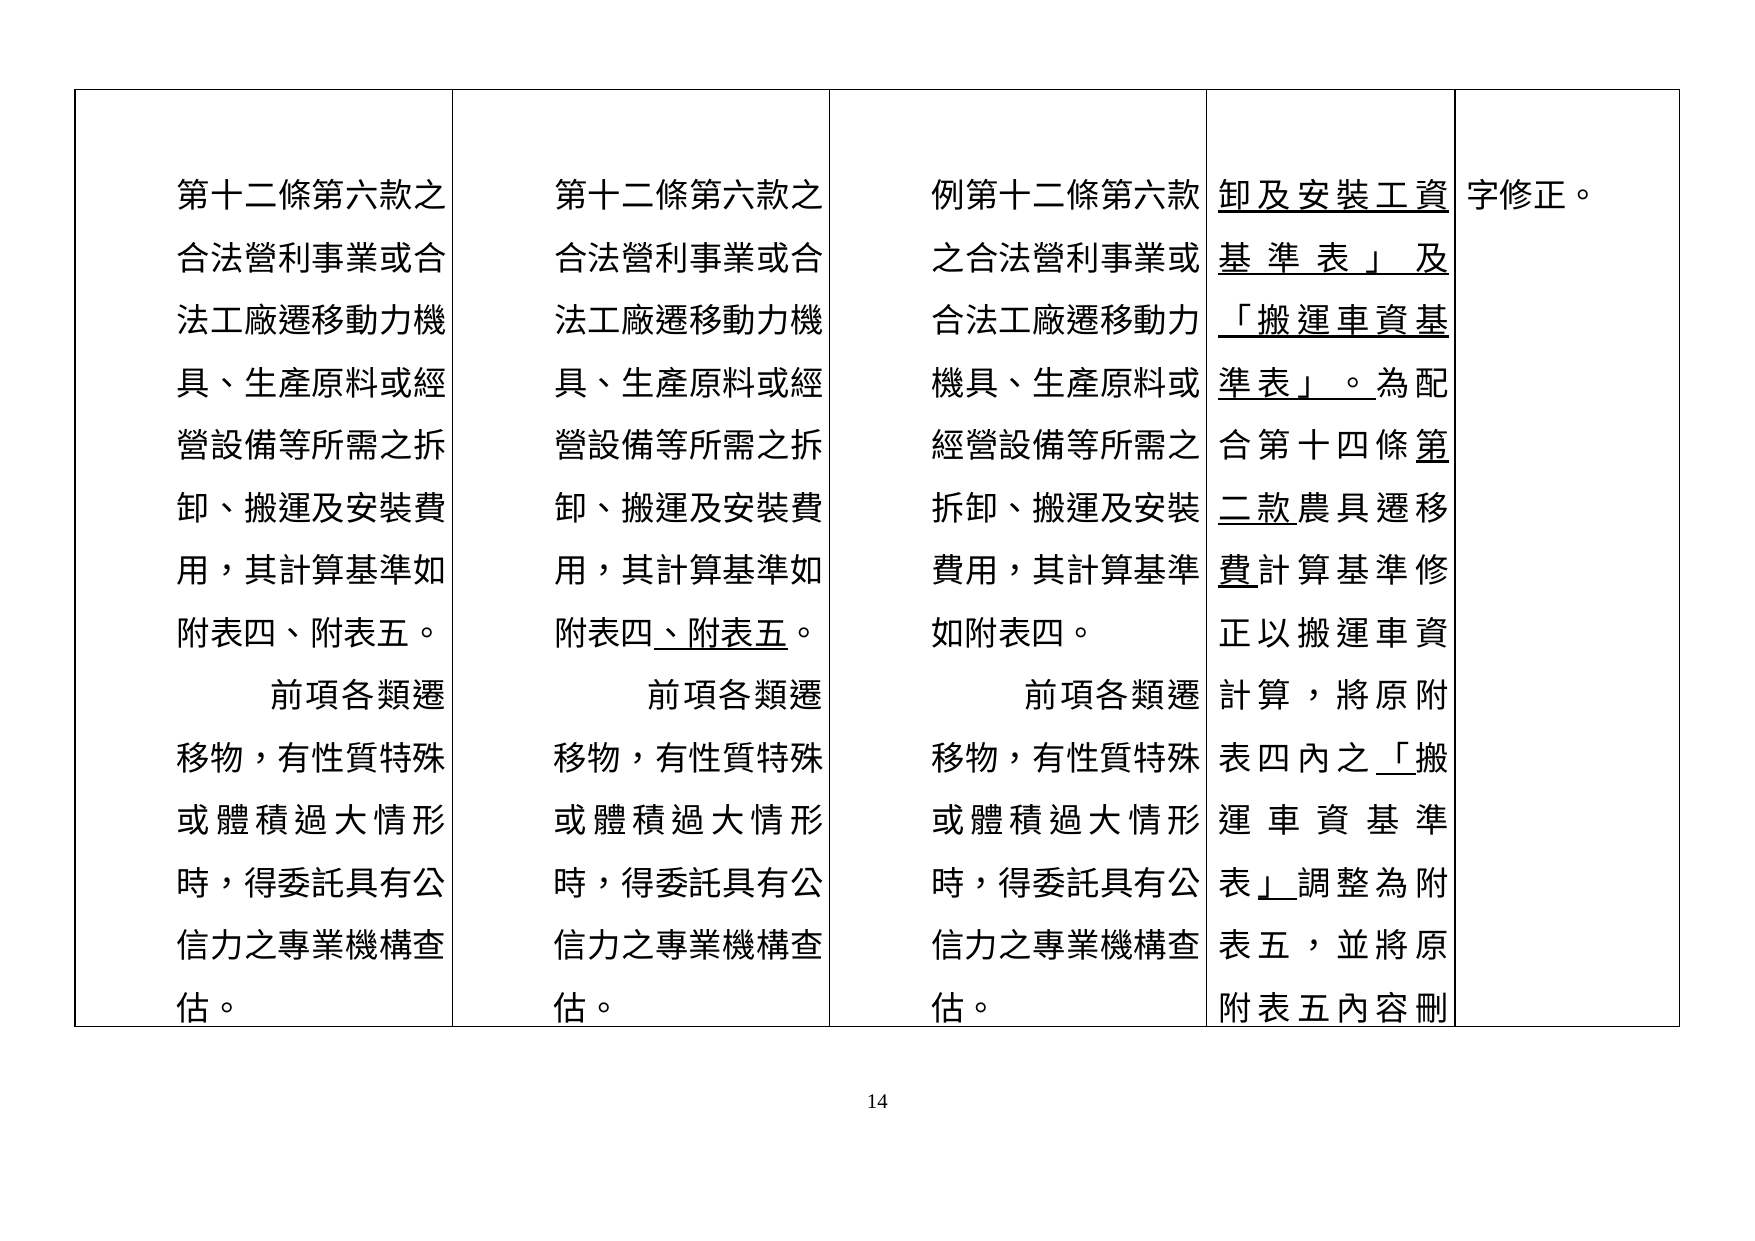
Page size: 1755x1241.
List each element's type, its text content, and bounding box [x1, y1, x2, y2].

table_cell 第十二條第六款之合法營利事業或合法工廠遷移動力機具、生產原料或經營設備等所需之拆卸、搬運及安裝費用，其計算基準如附表四、附表五。 前項各類遷移物，有性質特殊或體積過大情形時，得委託具有公信力之專業機構查估。 [453, 90, 829, 1026]
table_cell 字修正。 [1456, 90, 1679, 1026]
table_cell 卸及安裝工資基準表」及「搬運車資基準表」。為配合第十四條第二款農具遷移費計算基準修正以搬運車資計算，將原附表四內之「搬運車資基準表」調整為附表五，並將原附表五內容刪 [1207, 90, 1454, 1026]
table_cell 例第十二條第六款之合法營利事業或合法工廠遷移動力機具、生產原料或經營設備等所需之拆卸、搬運及安裝費用，其計算基準如附表四。 前項各類遷移物，有性質特殊或體積過大情形時，得委託具有公信力之專業機構查估。 [830, 90, 1206, 1026]
table_cell 第十二條第六款之合法營利事業或合法工廠遷移動力機具、生產原料或經營設備等所需之拆卸、搬運及安裝費用，其計算基準如附表四、附表五。 前項各類遷移物，有性質特殊或體積過大情形時，得委託具有公信力之專業機構查估。 [76, 90, 452, 1026]
